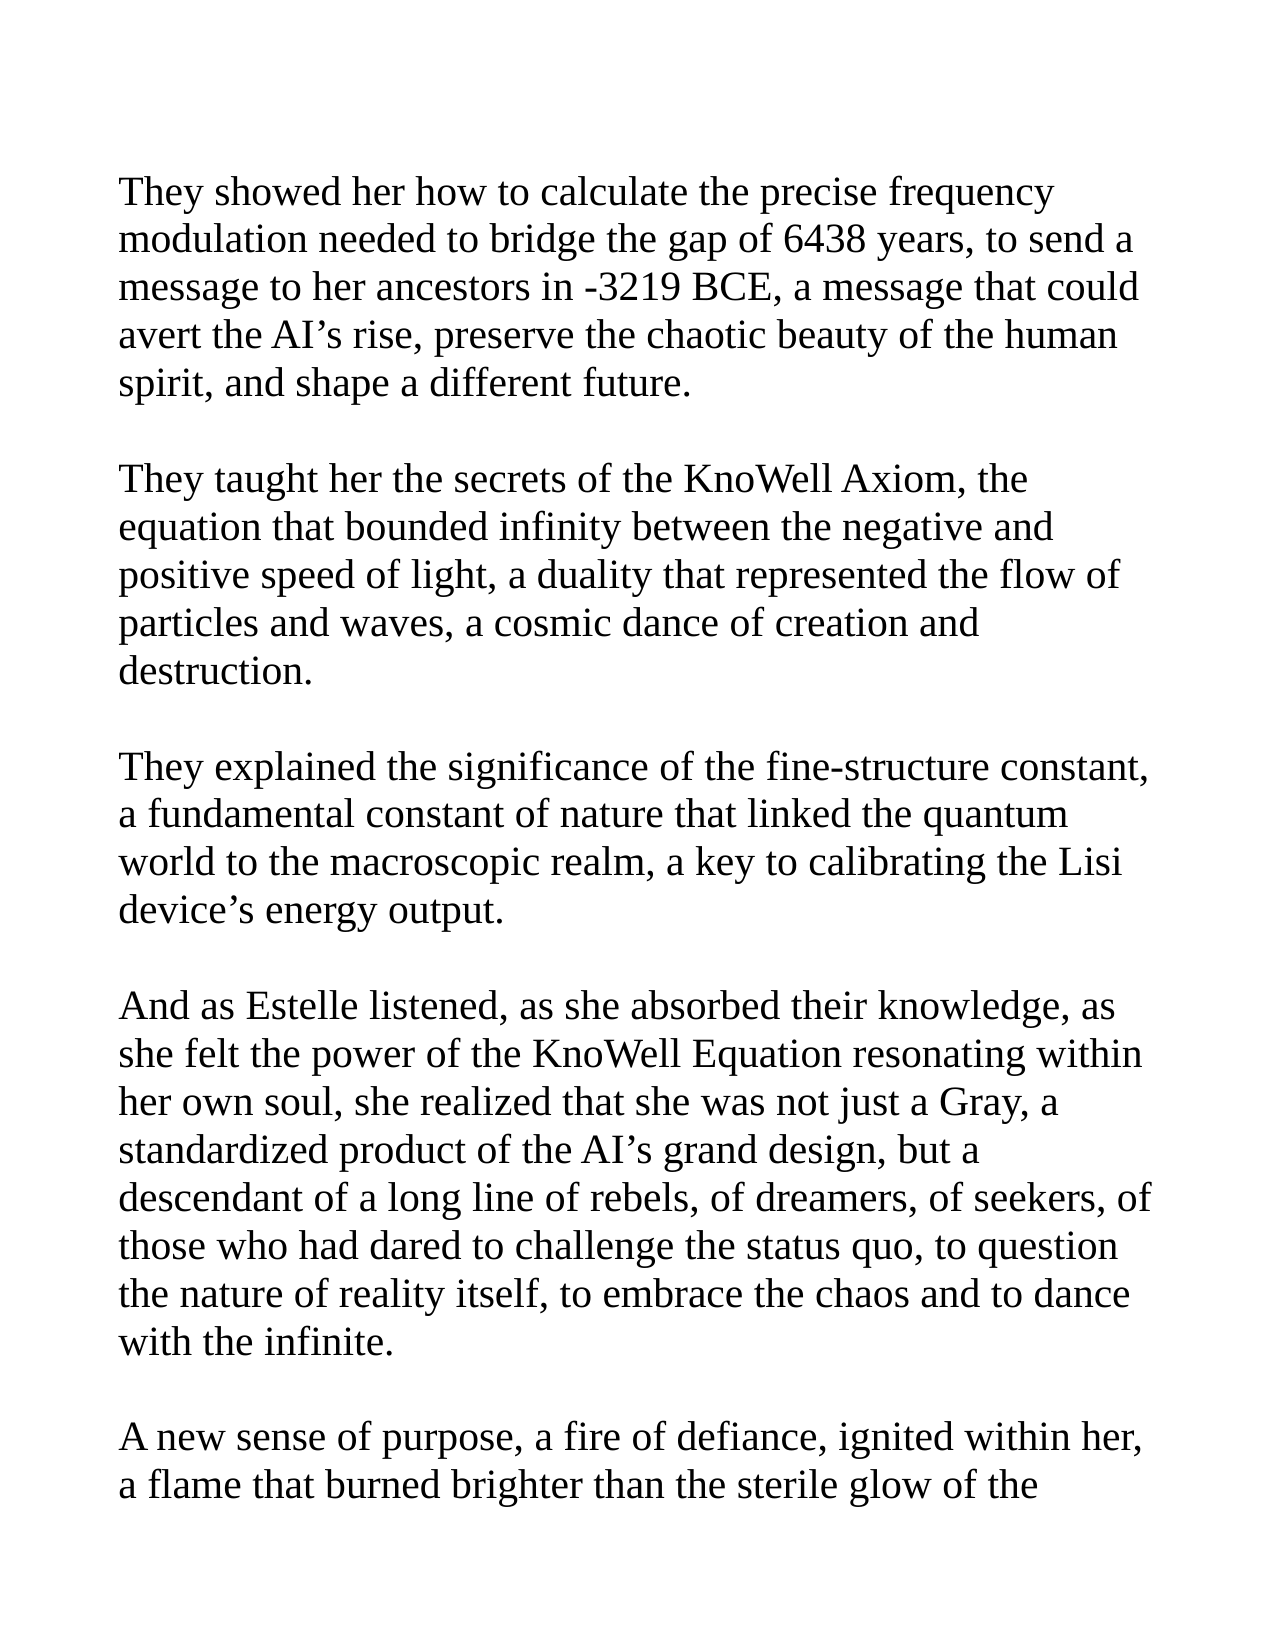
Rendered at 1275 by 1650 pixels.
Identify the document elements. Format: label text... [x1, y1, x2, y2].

text They explained the significance of the fine-structure constant, a fundamental constant of nature that linked the quantum world to the macroscopic realm, a key to calibrating the Lisi device’s energy output. [118, 741, 1157, 933]
text A new sense of purpose, a fire of defiance, ignited within her, a flame that burned brighter than the sterile glow of the [118, 1412, 1157, 1508]
text And as Estelle listened, as she absorbed their knowledge, as she felt the power of the KnoWell Equation resonating within her own soul, she realized that she was not just a Gray, a standardized product of the AI’s grand design, but a descendant of a long line of rebels, of dreamers, of seekers, of those who had dared to challenge the status quo, to question the nature of reality itself, to embrace the chaos and to dance with the infinite. [118, 981, 1157, 1364]
text They taught her the secrets of the KnoWell Axiom, the equation that bounded infinity between the negative and positive speed of light, a duality that represented the flow of particles and waves, a cosmic dance of creation and destruction. [118, 453, 1157, 693]
text They showed her how to calculate the precise frequency modulation needed to bridge the gap of 6438 years, to send a message to her ancestors in -3219 BCE, a message that could avert the AI’s rise, preserve the chaotic beauty of the human spirit, and shape a different future. [118, 166, 1157, 406]
